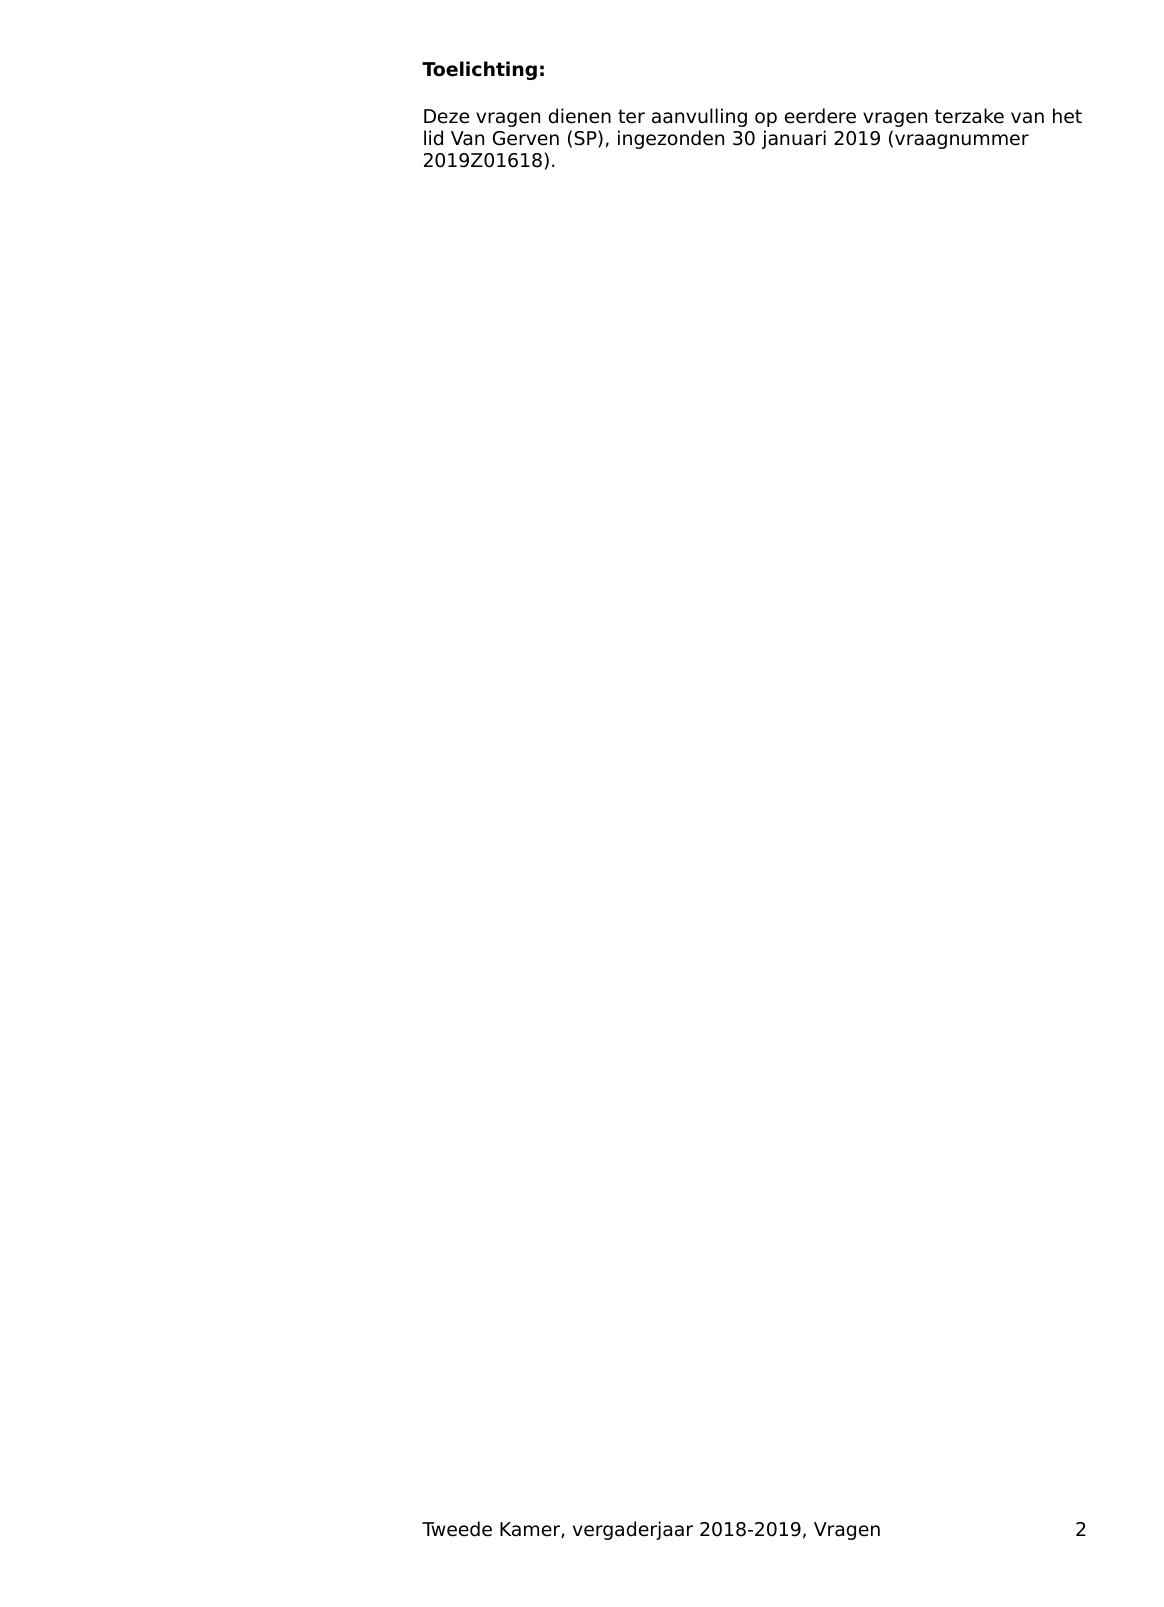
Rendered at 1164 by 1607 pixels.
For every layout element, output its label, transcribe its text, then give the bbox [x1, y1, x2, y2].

text Deze vragen dienen ter aanvulling op eerdere vragen terzake van het lid Van Gerven (SP), ingezonden 30 januari 2019 (vraagnummer 2019Z01618). [422, 106, 1087, 172]
subtitle Toelichting: [422, 59, 1087, 81]
